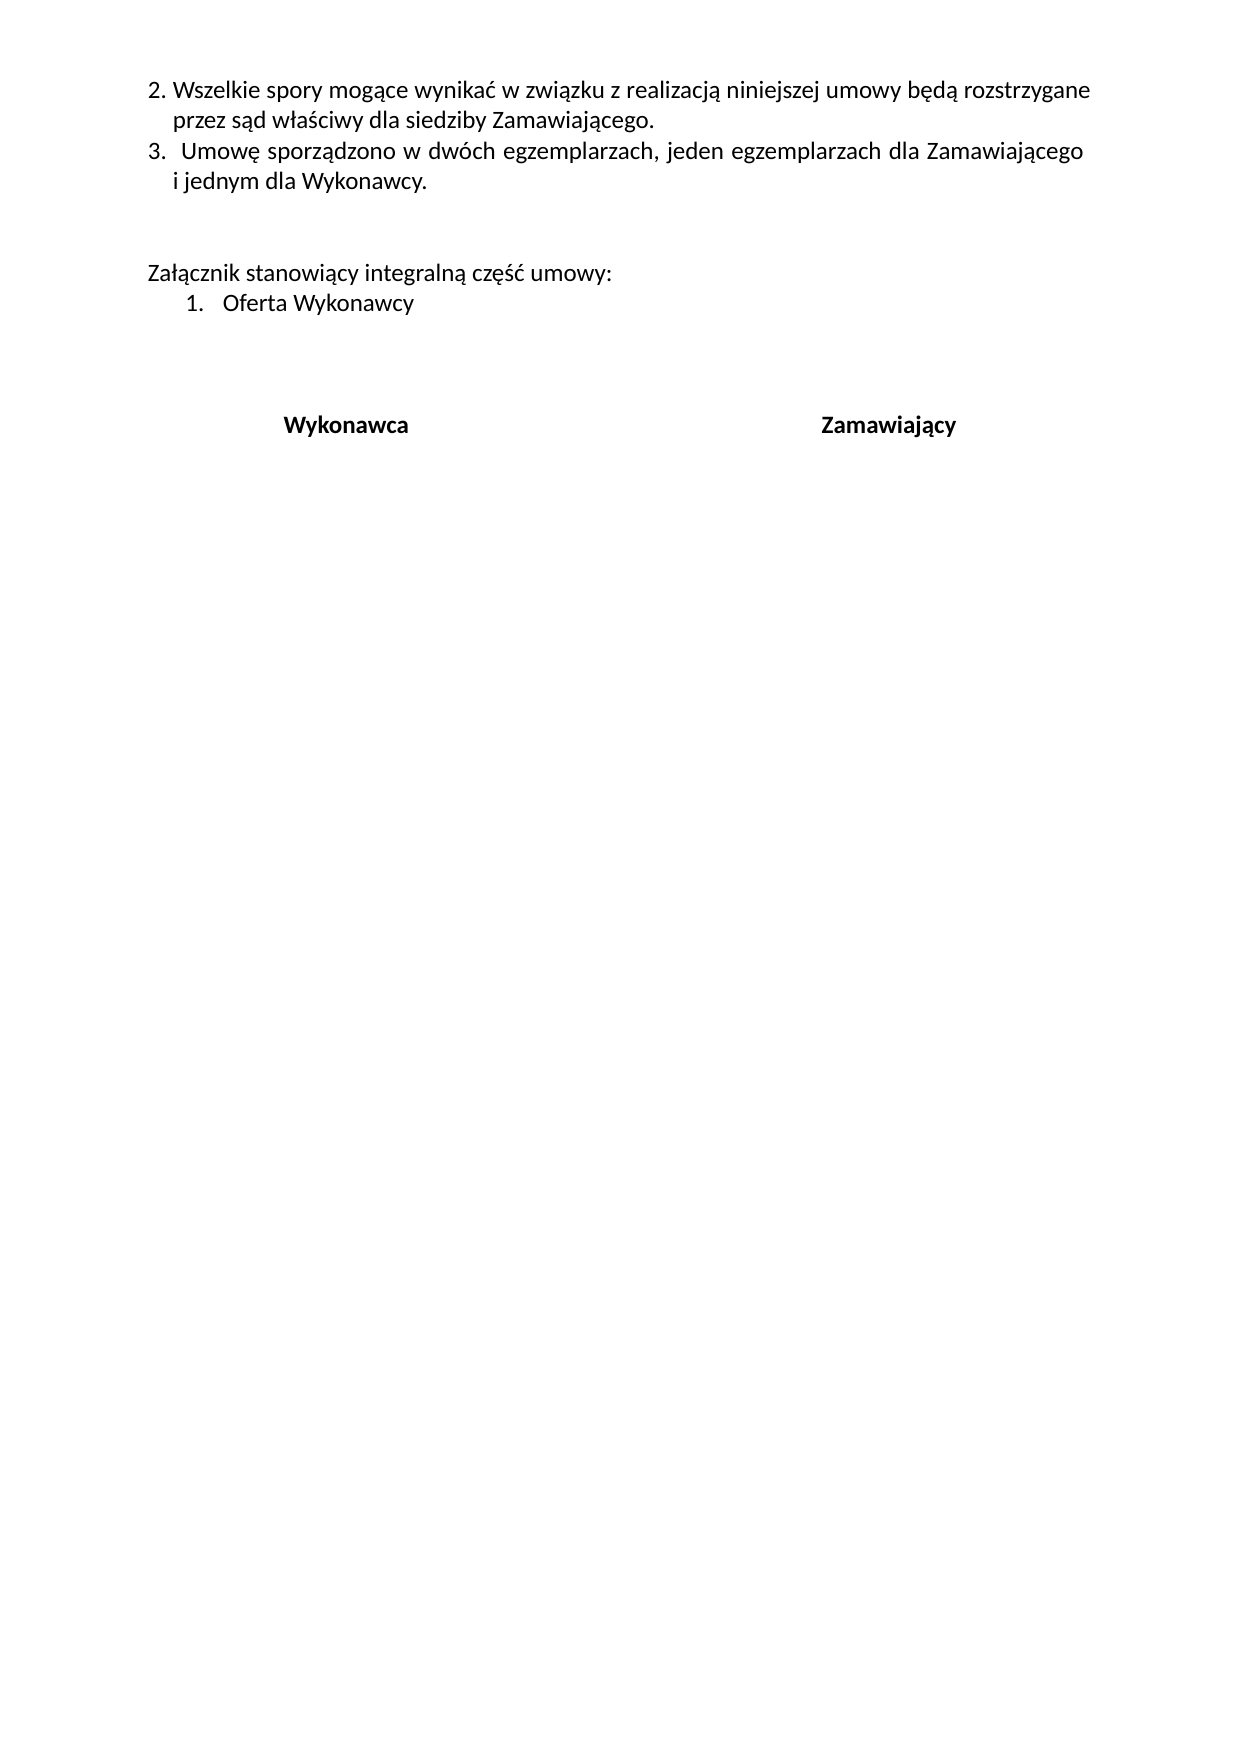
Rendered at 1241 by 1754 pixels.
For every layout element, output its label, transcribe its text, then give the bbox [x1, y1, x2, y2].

text 3. Umowę sporządzono w dwóch egzemplarzach, jeden egzemplarzach dla Zamawiającego i jednym dla Wykonawcy. [148, 135, 1092, 196]
text 2. Wszelkie spory mogące wynikać w związku z realizacją niniejszej umowy będą rozstrzygane przez sąd właściwy dla siedziby Zamawiającego. [148, 74, 1092, 135]
text Wykonawca Zamawiający [148, 409, 1092, 440]
list Oferta Wykonawcy [185, 287, 1092, 318]
text Załącznik stanowiący integralną część umowy: [148, 257, 1092, 287]
